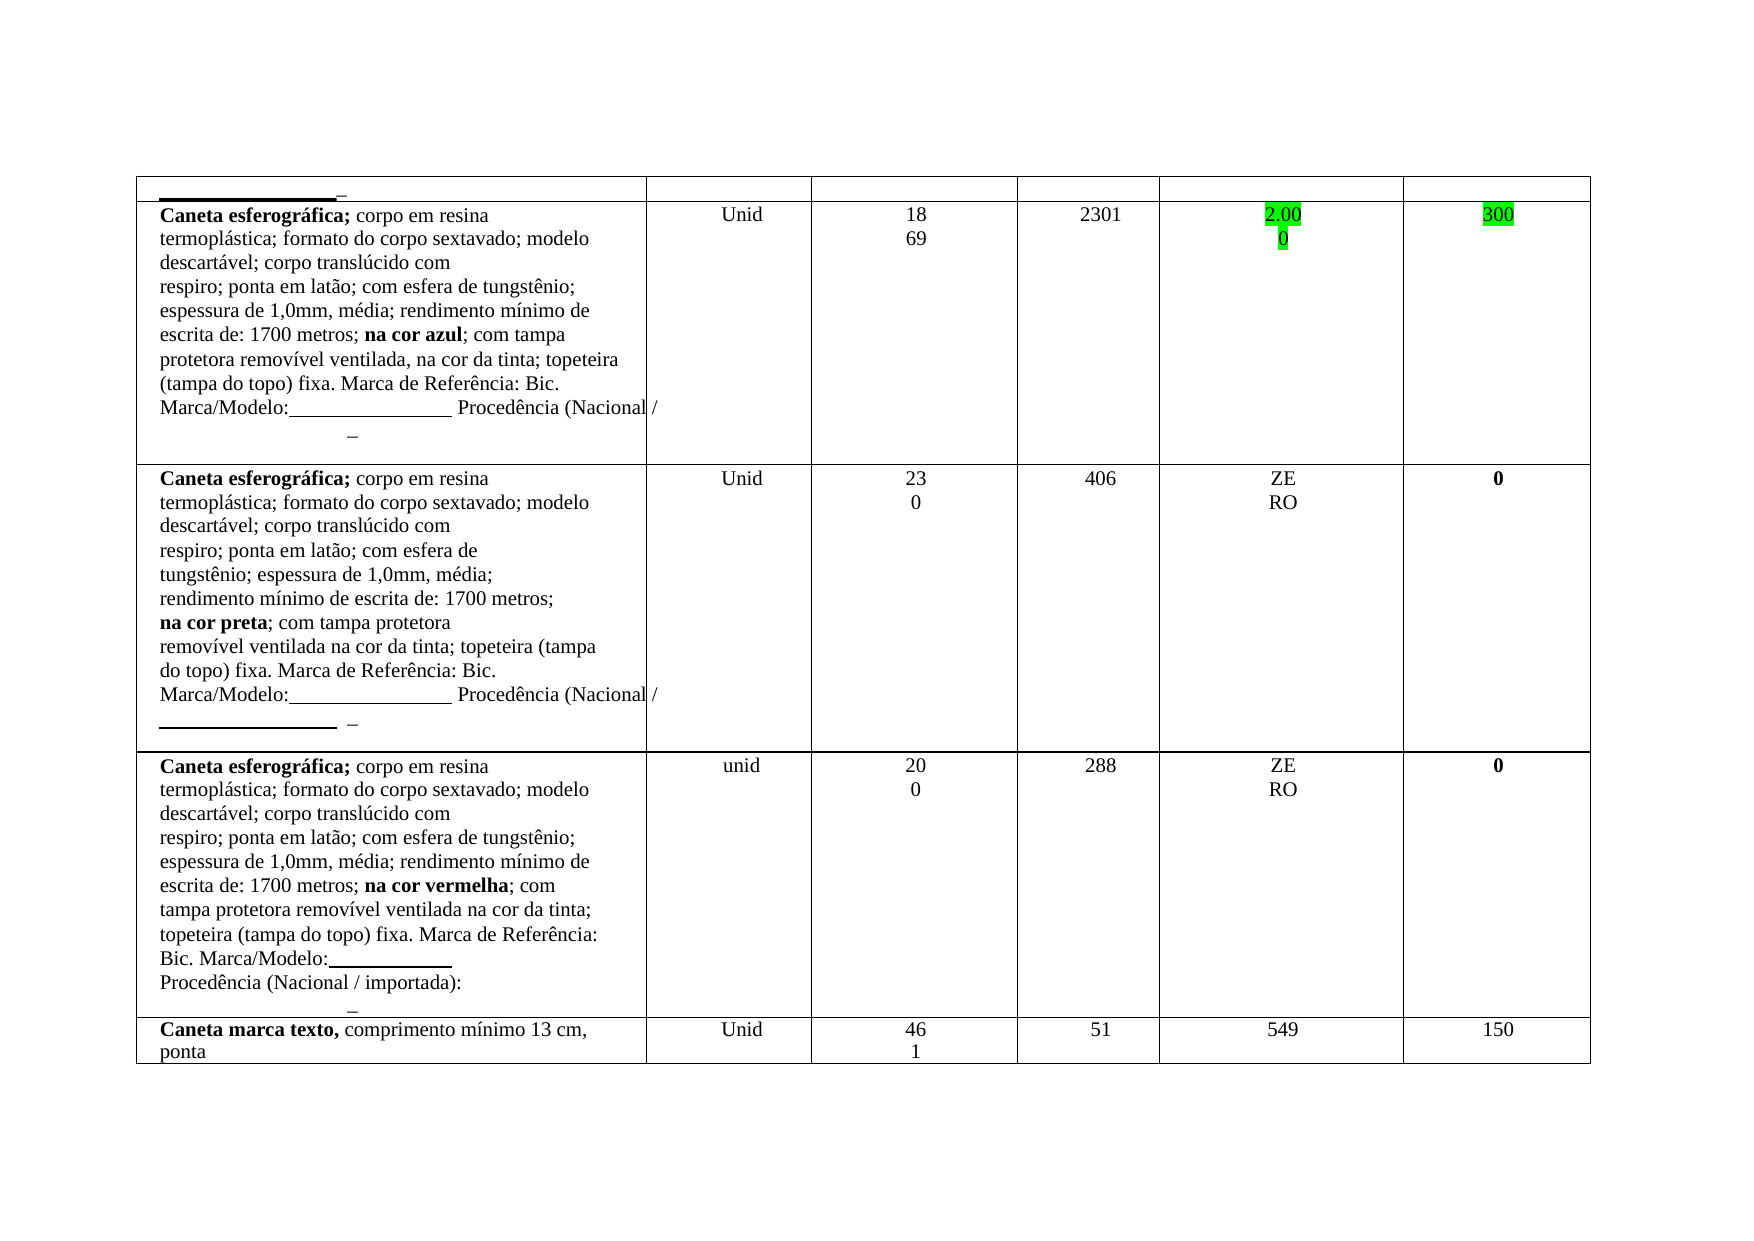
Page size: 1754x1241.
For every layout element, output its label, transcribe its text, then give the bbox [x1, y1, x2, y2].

table_cell unid [647, 753, 811, 1017]
table_cell 51 [1018, 1018, 1159, 1063]
table_cell Caneta esferográfica; corpo em resina termoplástica; formato do corpo sextavado; modelo descartável; corpo translúcido com respiro; ponta em latão; com esfera de tungstênio; espessura de 1,0mm, média; rendimento mínimo de escrita de: 1700 metros; na cor vermelha; com tampa protetora removível ventilada na cor da tinta; topeteira (tampa do topo) fixa. Marca de Referência: Bic. Marca/Modelo: Procedência (Nacional / importada): _ [137, 753, 646, 1017]
table_header [1404, 177, 1590, 201]
table_cell 2301 [1018, 202, 1159, 464]
table_cell 1869 [812, 202, 1017, 464]
table_cell 288 [1018, 753, 1159, 1017]
table_cell ZERO [1160, 465, 1403, 751]
table_cell 0 [1404, 465, 1590, 751]
table_header [812, 177, 1017, 201]
table_cell 150 [1404, 1018, 1590, 1063]
table_cell Unid [647, 465, 811, 751]
table_header _ [137, 177, 646, 201]
table_cell 549 [1160, 1018, 1403, 1063]
table_cell 461 [812, 1018, 1017, 1063]
table_header [647, 177, 811, 201]
table_cell Caneta esferográfica; corpo em resina termoplástica; formato do corpo sextavado; modelo descartável; corpo translúcido com respiro; ponta em latão; com esfera de tungstênio; espessura de 1,0mm, média; rendimento mínimo de escrita de: 1700 metros; na cor preta; com tampa protetora removível ventilada na cor da tinta; topeteira (tampa do topo) fixa. Marca de Referência: Bic. Marca/Modelo: Procedência (Nacional / importada): _ [137, 465, 646, 751]
table_header [1160, 177, 1403, 201]
table_cell Caneta marca texto, comprimento mínimo 13 cm, ponta [137, 1018, 646, 1063]
table_cell 406 [1018, 465, 1159, 751]
table_cell 200 [812, 753, 1017, 1017]
table_cell 300 [1404, 202, 1590, 464]
table_cell Unid [647, 1018, 811, 1063]
table_cell 2.000 [1160, 202, 1403, 464]
table_cell 230 [812, 465, 1017, 751]
table_cell Caneta esferográfica; corpo em resina termoplástica; formato do corpo sextavado; modelo descartável; corpo translúcido com respiro; ponta em latão; com esfera de tungstênio; espessura de 1,0mm, média; rendimento mínimo de escrita de: 1700 metros; na cor azul; com tampa protetora removível ventilada, na cor da tinta; topeteira (tampa do topo) fixa. Marca de Referência: Bic. Marca/Modelo: Procedência (Nacional / importada): _ [137, 202, 646, 464]
table_cell 0 [1404, 753, 1590, 1017]
table_cell Unid [647, 202, 811, 464]
table_cell ZERO [1160, 753, 1403, 1017]
table_header [1018, 177, 1159, 201]
